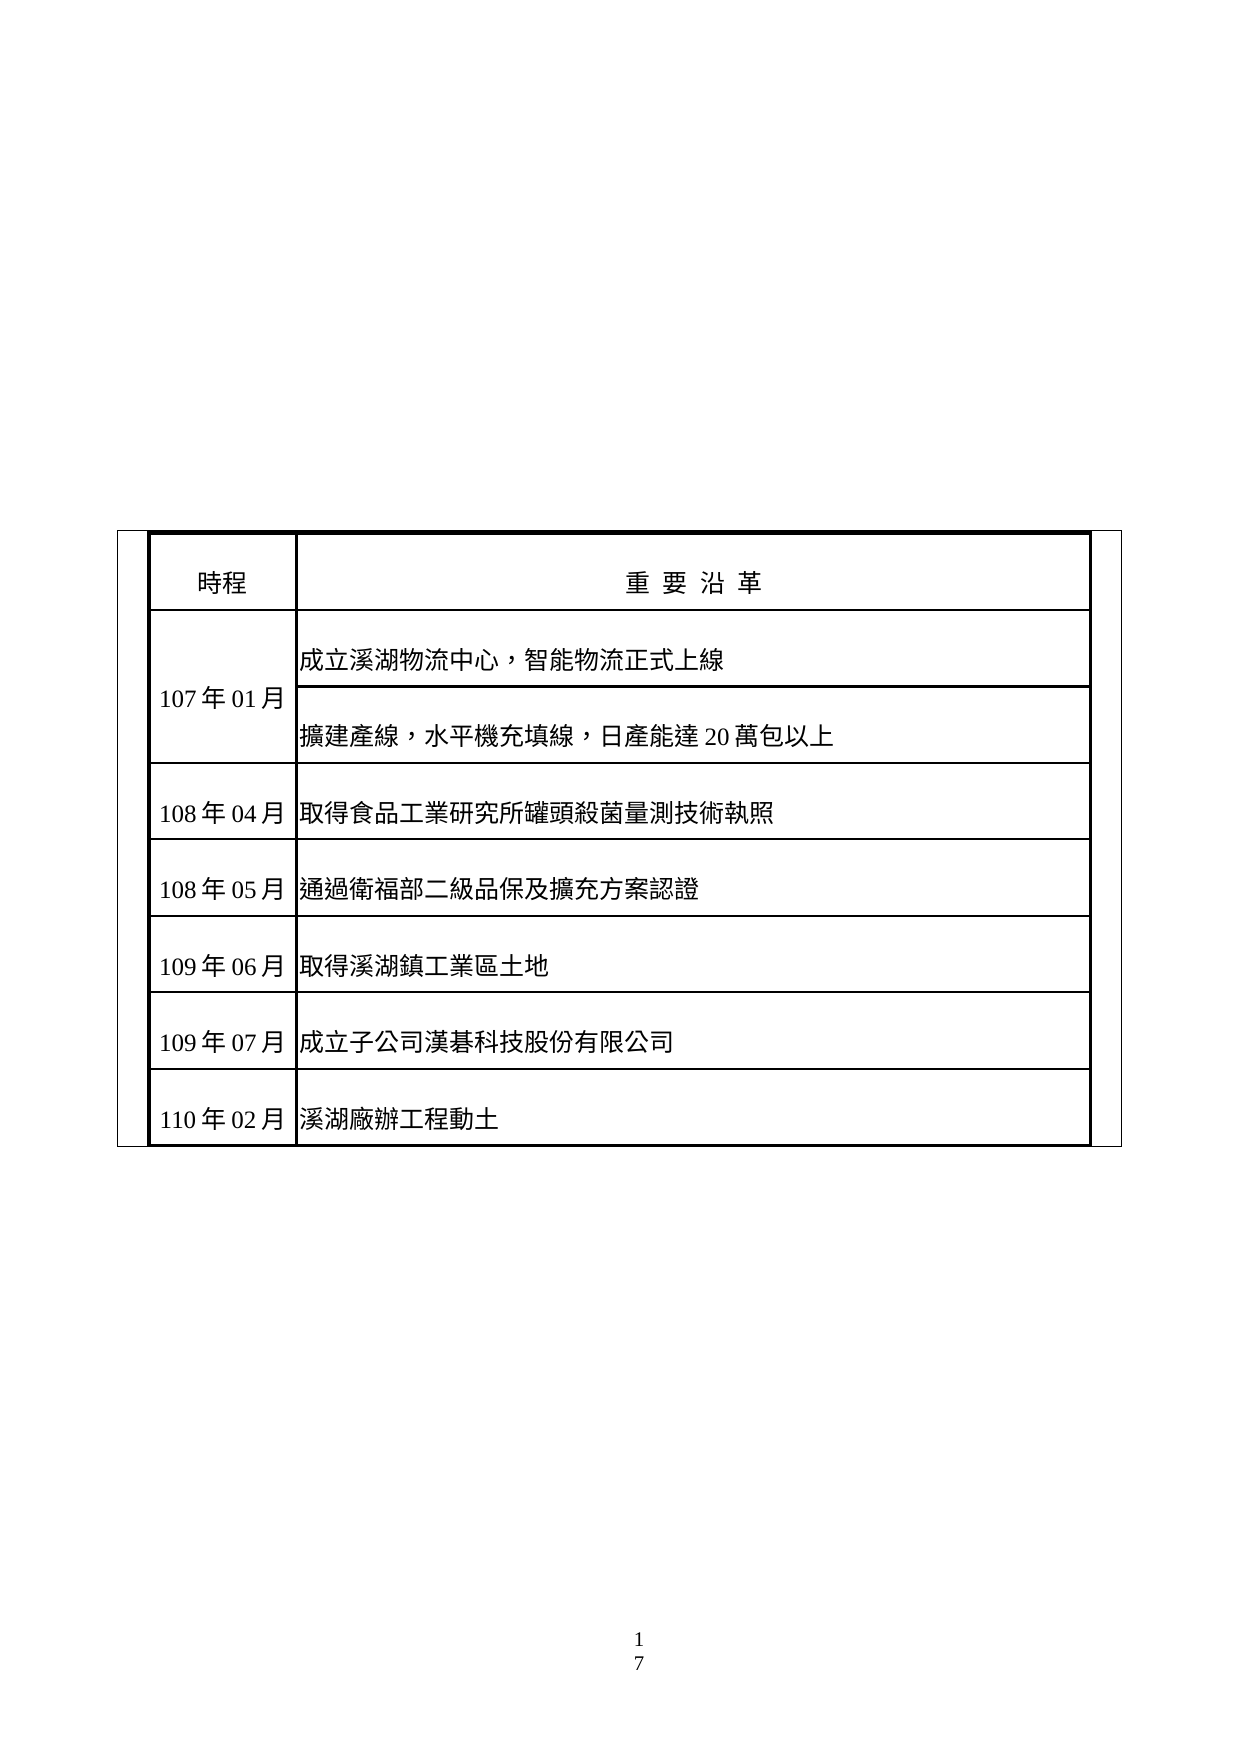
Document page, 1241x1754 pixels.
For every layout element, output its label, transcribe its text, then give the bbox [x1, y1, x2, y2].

table_cell [1092, 531, 1121, 1146]
table_cell 擴建產線，水平機充填線，日產能達20萬包以上 [298, 688, 1089, 762]
table_cell 109年07月 [151, 993, 295, 1068]
table_cell 107年01月 [151, 611, 295, 762]
table_cell 取得溪湖鎮工業區土地 [298, 917, 1089, 991]
table_cell 108年04月 [151, 764, 295, 838]
table_header 重 要 沿 革 [298, 535, 1089, 609]
table_cell 110年02月 [151, 1070, 295, 1144]
table_cell 109年06月 [151, 917, 295, 991]
table_header 時程 [151, 535, 295, 609]
table_cell 成立子公司漢碁科技股份有限公司 [298, 993, 1089, 1068]
table_cell 108年05月 [151, 840, 295, 915]
table_cell 通過衛福部二級品保及擴充方案認證 [298, 840, 1089, 915]
table_cell 成立溪湖物流中心，智能物流正式上線 [298, 611, 1089, 685]
table_cell 溪湖廠辦工程動土 [298, 1070, 1089, 1144]
table_cell [118, 531, 147, 1146]
table_cell 取得食品工業研究所罐頭殺菌量測技術執照 [298, 764, 1089, 838]
